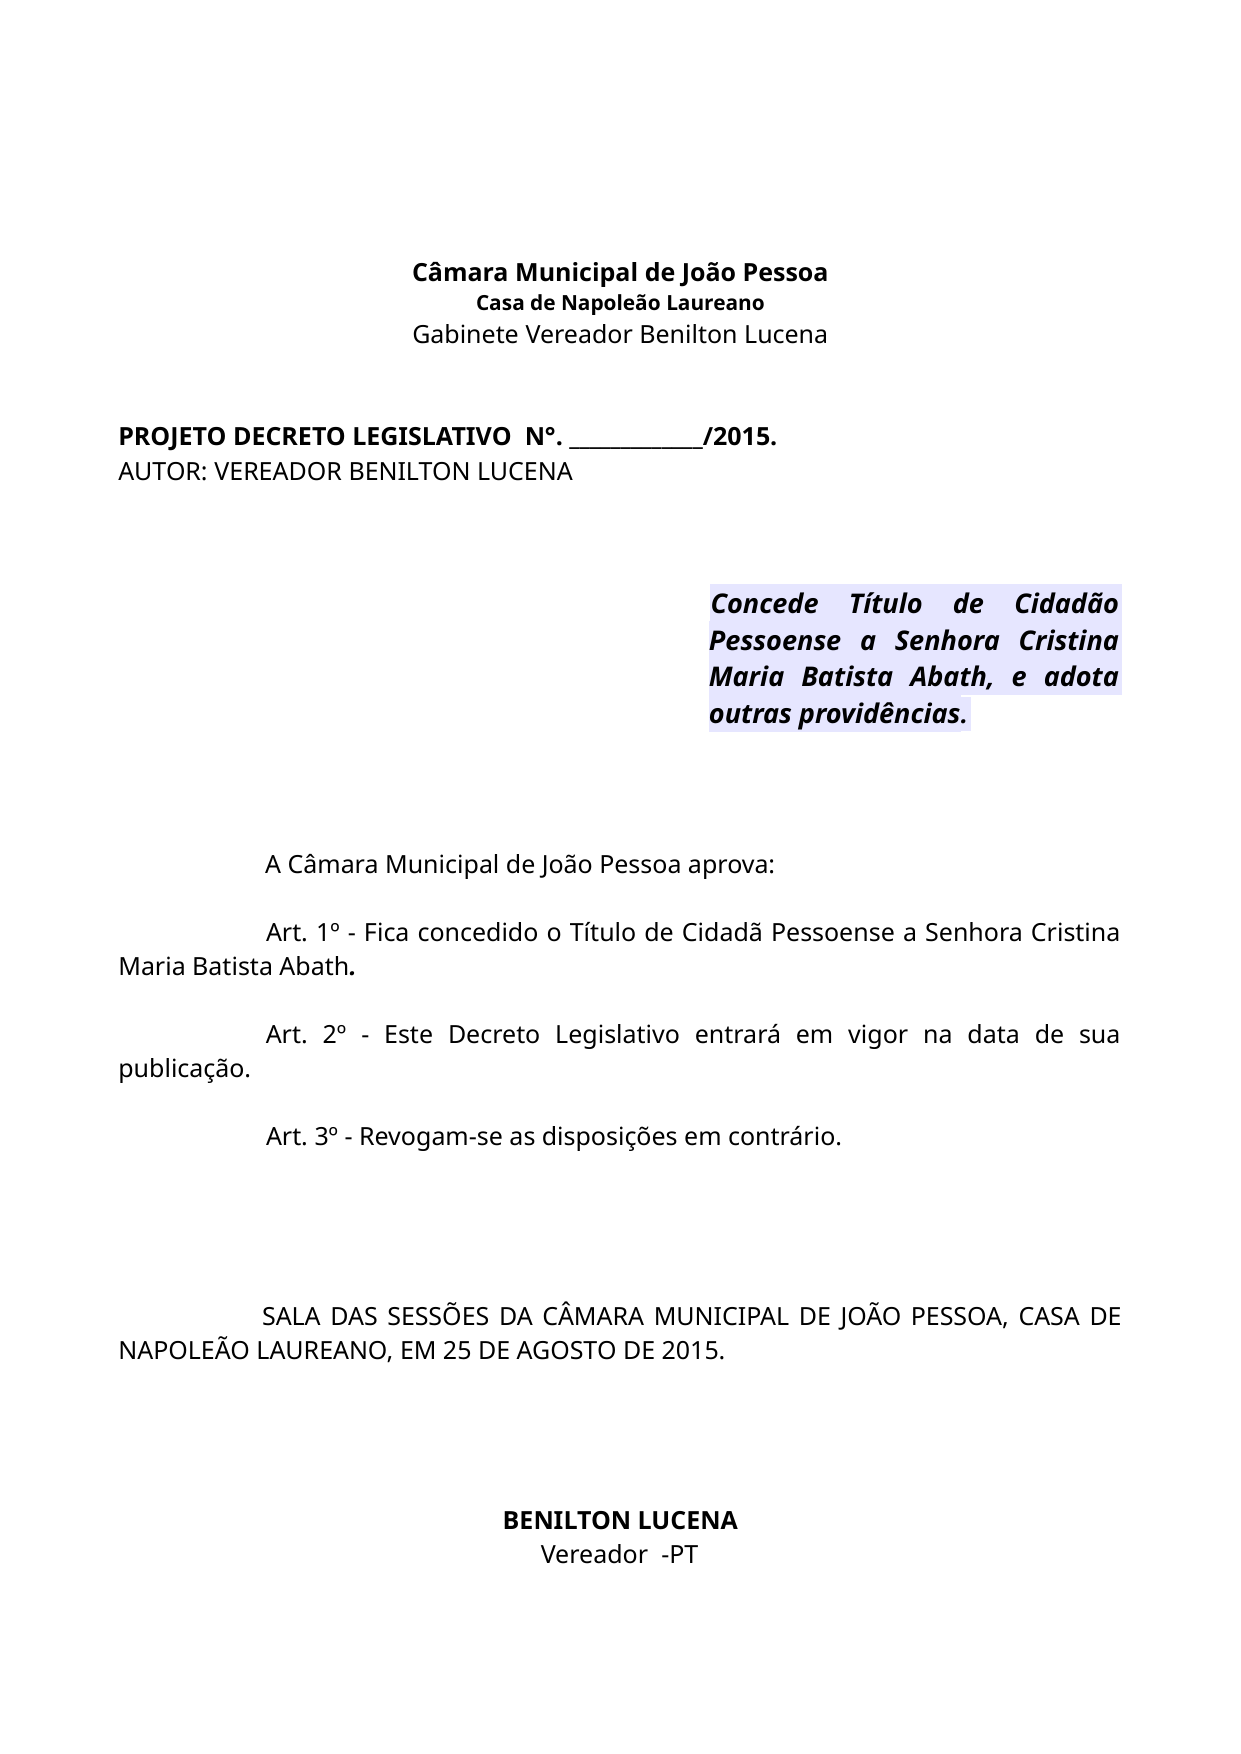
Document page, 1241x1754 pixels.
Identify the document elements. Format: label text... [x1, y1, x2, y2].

text Concede Título de Cidadão Pessoense a Senhora Cristina Maria Batista Abath, e adota outras providências. [709, 584, 1122, 732]
text Art. 3º - Revogam-se as disposições em contrário. [118, 1119, 1122, 1153]
text Casa de Napoleão Laureano [118, 288, 1122, 317]
text Câmara Municipal de João Pessoa [118, 254, 1122, 288]
text Art. 2º - Este Decreto Legislativo entrará em vigor na data de sua publicação. [118, 1017, 1122, 1085]
text Vereador -PT [117, 1537, 1122, 1571]
text A Câmara Municipal de João Pessoa aprova: [118, 847, 1122, 881]
text BENILTON LUCENA [118, 1503, 1122, 1537]
text AUTOR: VEREADOR BENILTON LUCENA [118, 453, 1122, 487]
text Art. 1º - Fica concedido o Título de Cidadã Pessoense a Senhora Cristina Maria Batista Abath. [118, 915, 1122, 983]
text Gabinete Vereador Benilton Lucena [118, 317, 1122, 351]
text SALA DAS SESSÕES DA CÂMARA MUNICIPAL DE JOÃO PESSOA, CASA DE NAPOLEÃO LAUREANO, EM 25 DE AGOSTO DE 2015. [118, 1298, 1122, 1366]
text PROJETO DECRETO LEGISLATIVO N°. _____________/2015. [118, 419, 1122, 453]
